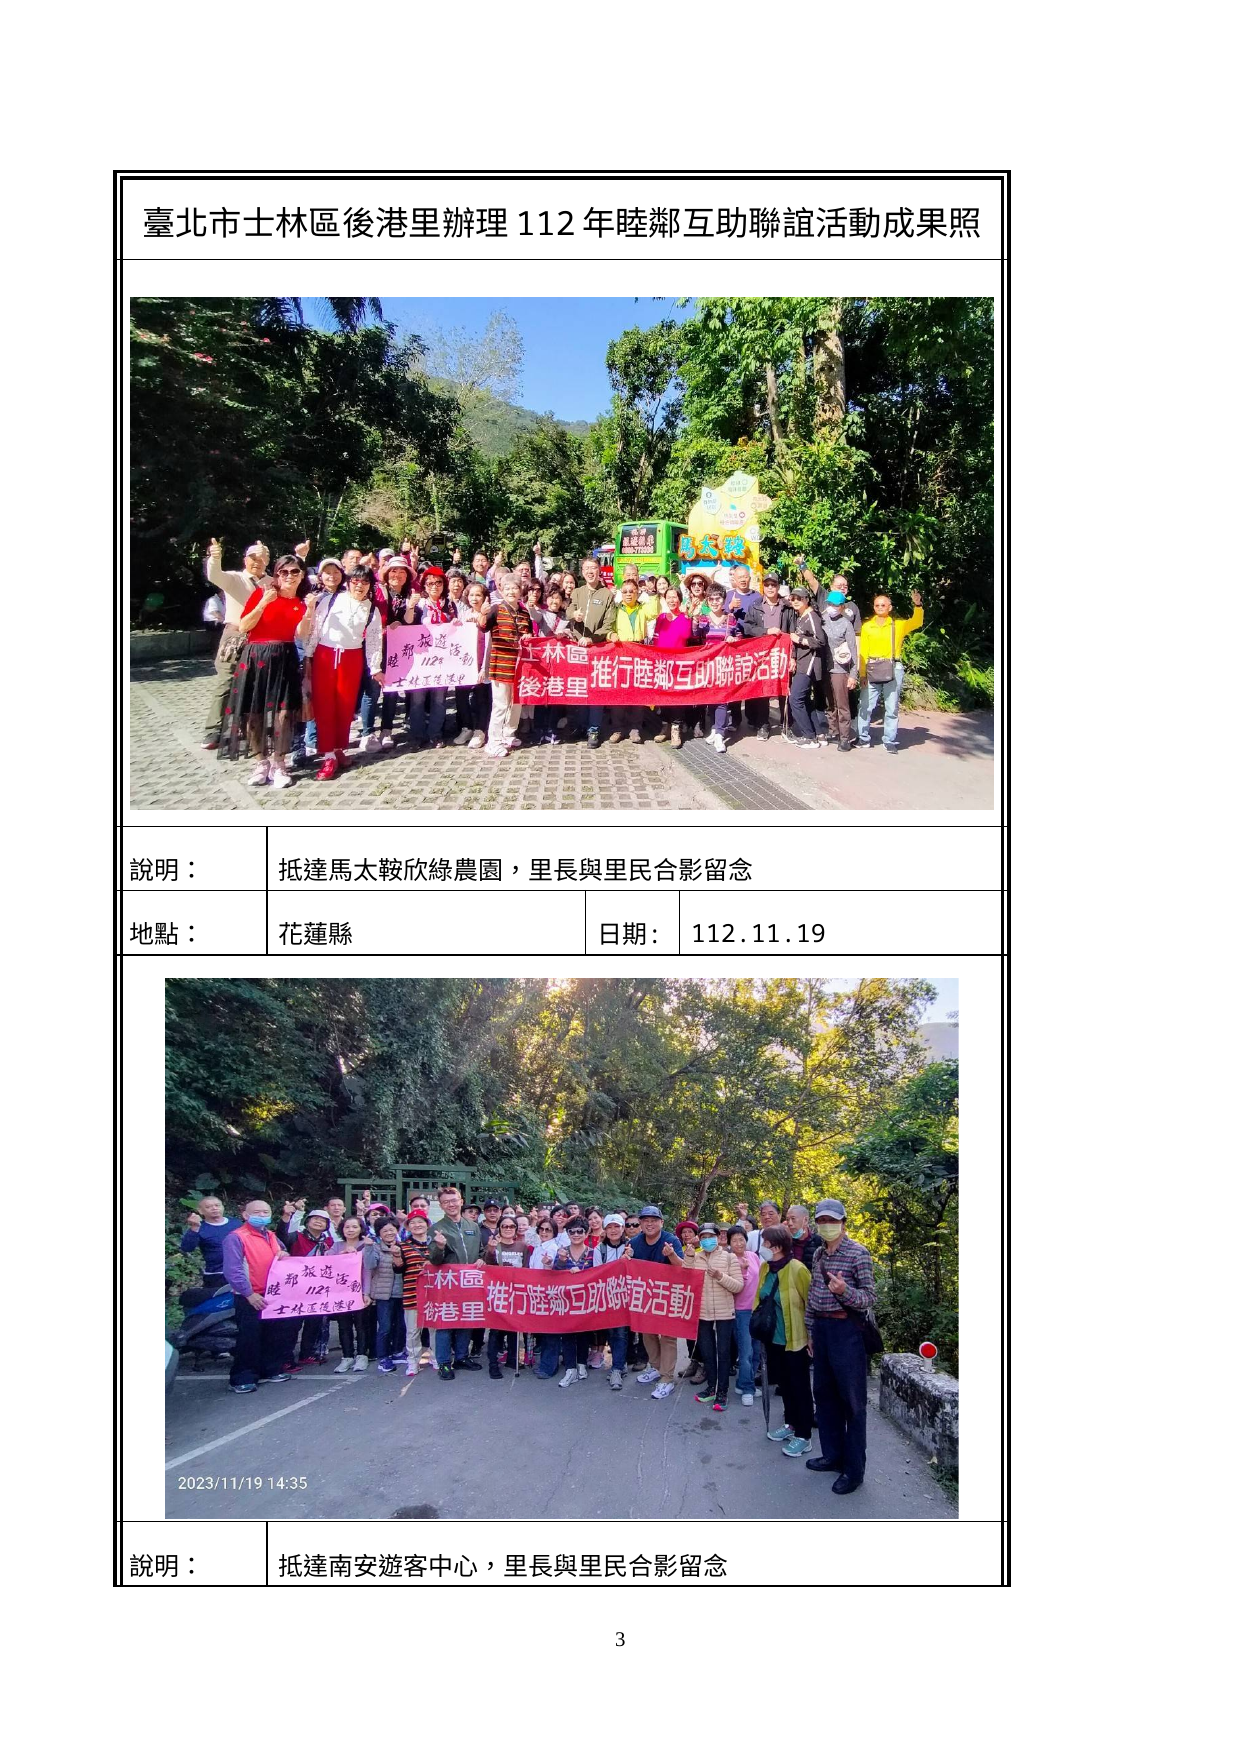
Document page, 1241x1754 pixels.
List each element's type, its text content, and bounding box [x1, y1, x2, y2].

table_cell 抵達馬太鞍欣綠農園，里長與里民合影留念 [268, 827, 1001, 890]
table_cell 說明： [123, 827, 266, 890]
table_cell [123, 956, 1001, 1521]
table_header 臺北市士林區後港里辦理112年睦鄰互助聯誼活動成果照片 [118, 173, 1006, 259]
table_cell 花蓮縣 [268, 891, 585, 954]
table_header 臺北市士林區後港里辦理112年睦鄰互助聯誼活動成果照片 [123, 180, 1001, 259]
table_cell 112.11.19 [680, 891, 1001, 954]
table_cell 地點： [123, 891, 266, 954]
table_cell 日期: [586, 891, 679, 954]
table_cell [123, 260, 1001, 826]
table_cell 抵達南安遊客中心，里長與里民合影留念 [268, 1522, 1001, 1585]
table_cell 說明： [123, 1522, 266, 1585]
